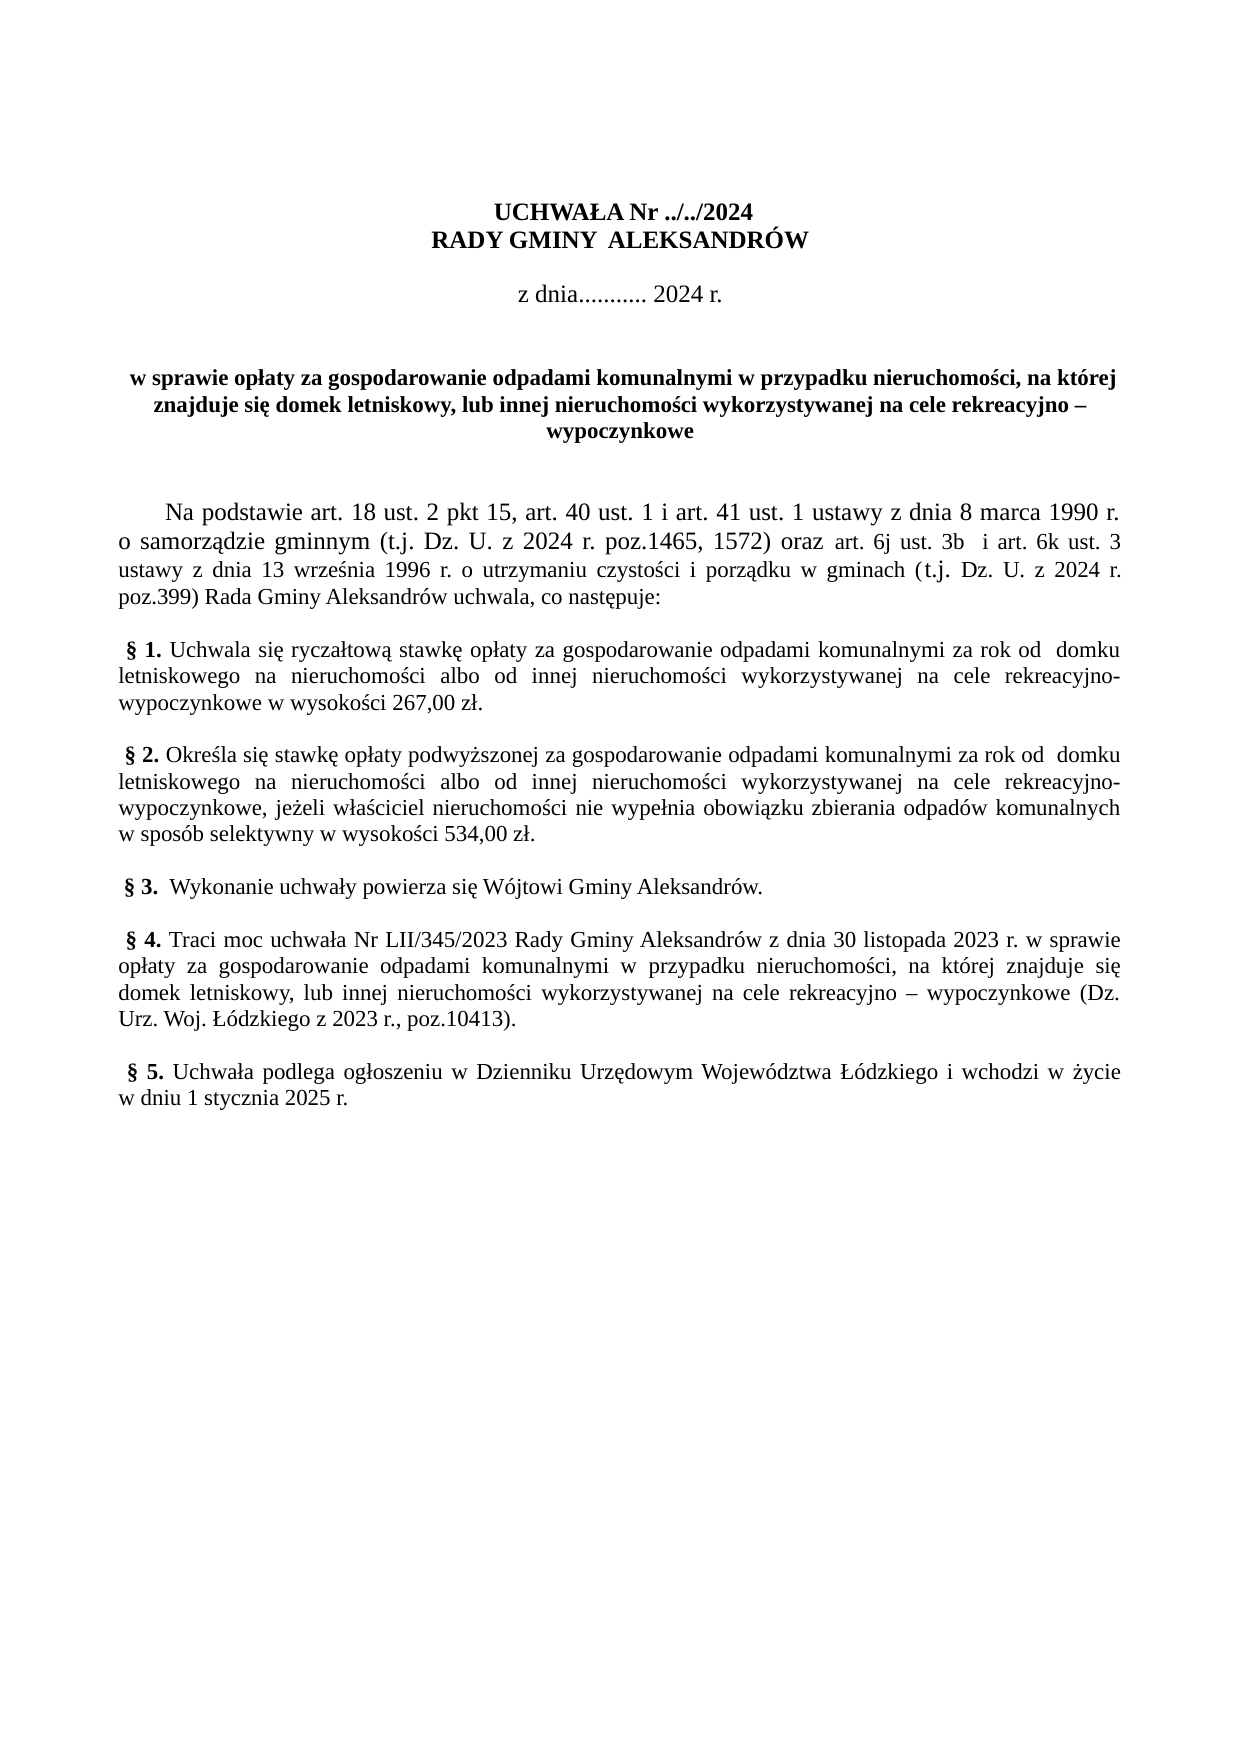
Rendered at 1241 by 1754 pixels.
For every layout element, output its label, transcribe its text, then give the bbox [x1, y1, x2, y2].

text RADY GMINY ALEKSANDRÓW [118, 226, 1122, 254]
text § 3. Wykonanie uchwały powierza się Wójtowi Gminy Aleksandrów. [118, 873, 1122, 899]
text § 1. Uchwala się ryczałtową stawkę opłaty za gospodarowanie odpadami komunalnymi za rok od domku letniskowego na nieruchomości albo od innej nieruchomości wykorzystywanej na cele rekreacyjno-wypoczynkowe w wysokości 267,00 zł. [118, 636, 1122, 715]
text z dnia........... 2024 r. [118, 279, 1122, 308]
text § 4. Traci moc uchwała Nr LII/345/2023 Rady Gminy Aleksandrów z dnia 30 listopada 2023 r. w sprawie opłaty za gospodarowanie odpadami komunalnymi w przypadku nieruchomości, na której znajduje się domek letniskowy, lub innej nieruchomości wykorzystywanej na cele rekreacyjno – wypoczynkowe (Dz. Urz. Woj. Łódzkiego z 2023 r., poz.10413). [118, 926, 1122, 1031]
text w sprawie opłaty za gospodarowanie odpadami komunalnymi w przypadku nieruchomości, na której znajduje się domek letniskowy, lub innej nieruchomości wykorzystywanej na cele rekreacyjno – wypoczynkowe [118, 362, 1122, 443]
text Na podstawie art. 18 ust. 2 pkt 15, art. 40 ust. 1 i art. 41 ust. 1 ustawy z dnia 8 marca 1990 r. o samorządzie gminnym (t.j. Dz. U. z 2024 r. poz.1465, 1572) oraz art. 6j ust. 3b i art. 6k ust. 3 ustawy z dnia 13 września 1996 r. o utrzymaniu czystości i porządku w gminach (t.j. Dz. U. z 2024 r. poz.399) Rada Gminy Aleksandrów uchwala, co następuje: [118, 497, 1122, 610]
text § 2. Określa się stawkę opłaty podwyższonej za gospodarowanie odpadami komunalnymi za rok od domku letniskowego na nieruchomości albo od innej nieruchomości wykorzystywanej na cele rekreacyjno-wypoczynkowe, jeżeli właściciel nieruchomości nie wypełnia obowiązku zbierania odpadów komunalnych w sposób selektywny w wysokości 534,00 zł. [118, 741, 1122, 847]
text UCHWAŁA Nr ../../2024 [118, 197, 1122, 226]
text § 5. Uchwała podlega ogłoszeniu w Dzienniku Urzędowym Województwa Łódzkiego i wchodzi w życie w dniu 1 stycznia 2025 r. [118, 1058, 1122, 1110]
